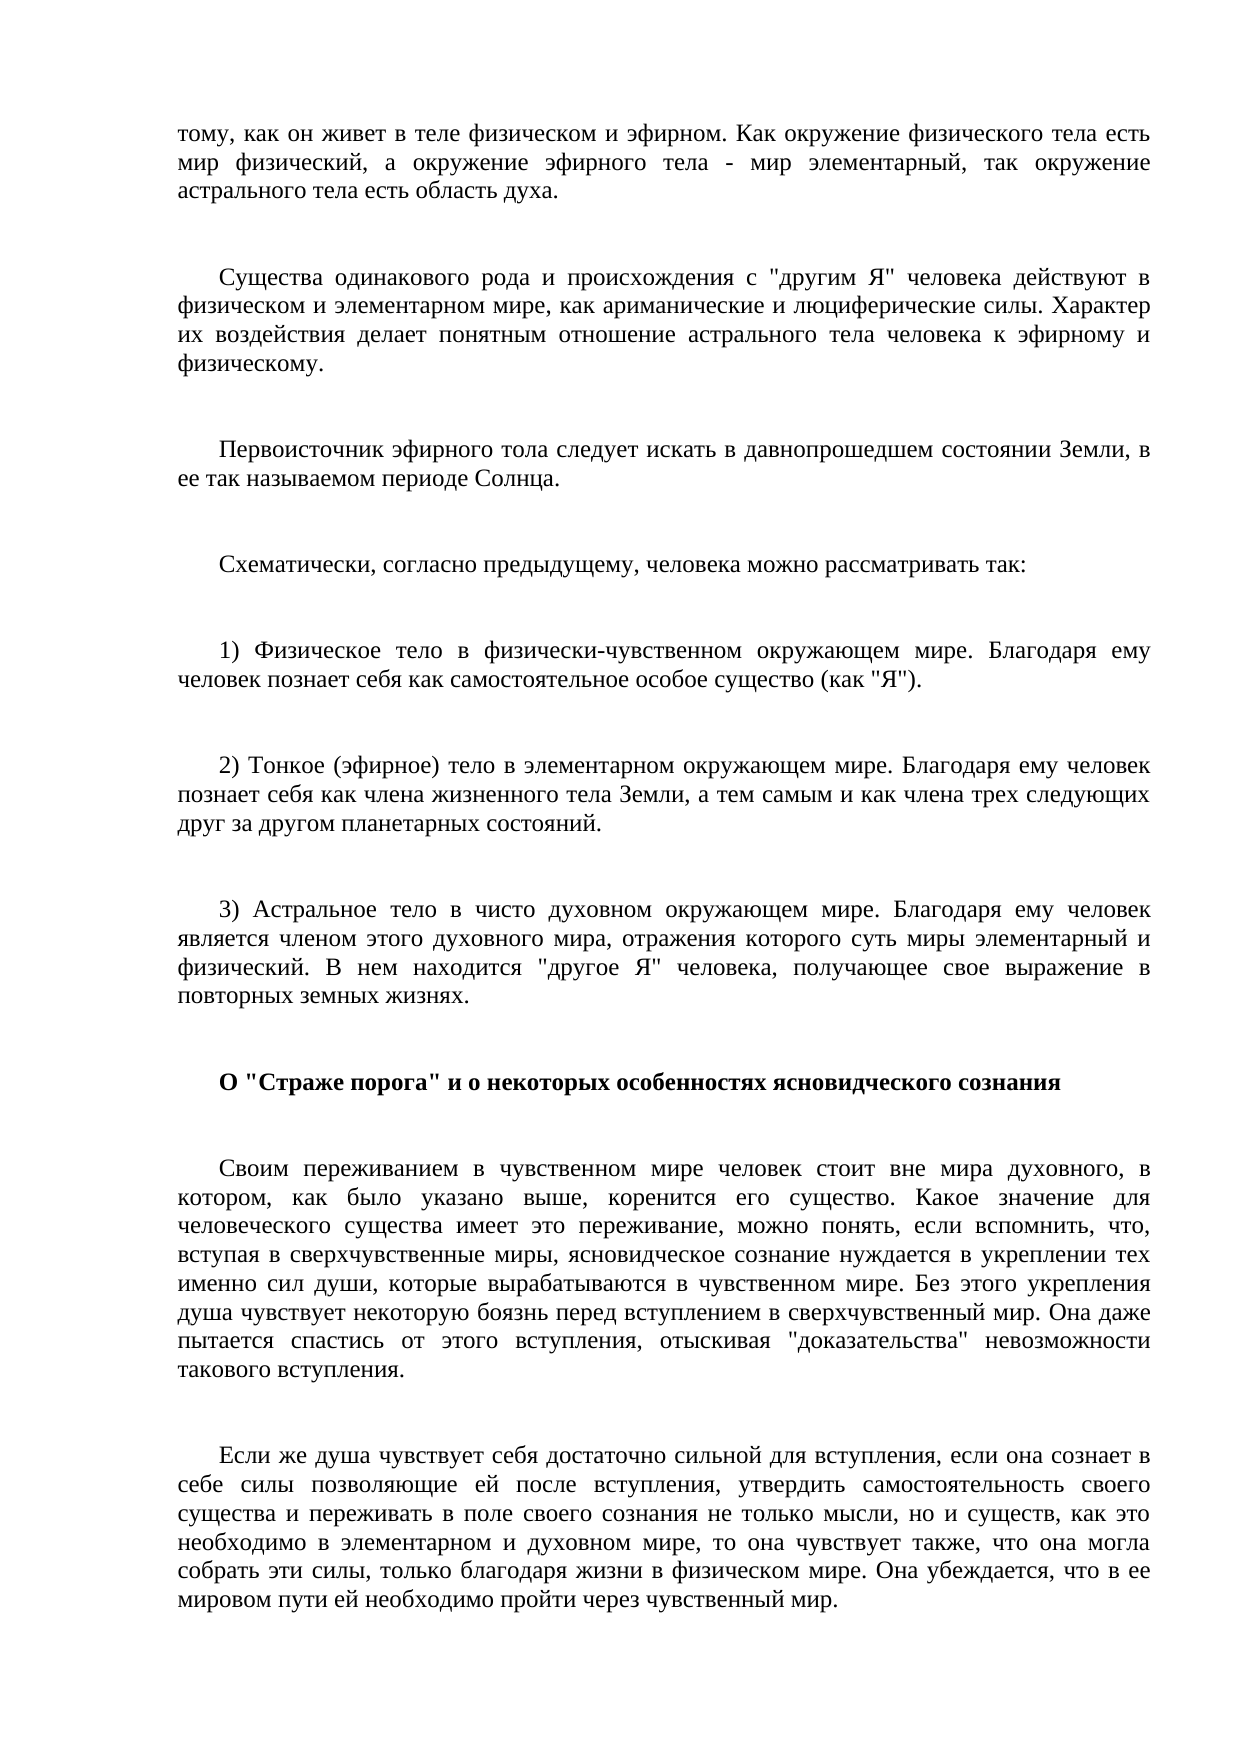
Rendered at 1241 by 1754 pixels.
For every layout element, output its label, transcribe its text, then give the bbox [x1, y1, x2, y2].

text Если же душа чувствует себя достаточно сильной для вступления, если она сознает в себе силы позволяющие ей после вступления, утвердить самостоятельность своего существа и переживать в поле своего сознания не только мысли, но и существ, как это необходимо в элементарном и духовном мире, то она чувствует также, что она могла собрать эти силы, только благодаря жизни в физическом мире. Она убеждается, что в ее мировом пути ей необходимо пройти через чувственный мир. [177, 1441, 1152, 1613]
text Первоисточник эфирного тола следует искать в давнопрошедшем состоянии Земли, в ее так называемом периоде Солнца. [177, 434, 1152, 492]
text 2) Тонкое (эфирное) тело в элементарном окружающем мире. Благодаря ему человек познает себя как члена жизненного тела Земли, а тем самым и как члена трех следующих друг за другом планетарных состояний. [177, 751, 1152, 837]
text 3) Астральное тело в чисто духовном окружающем мире. Благодаря ему человек является членом этого духовного мира, отражения которого суть миры элементарный и физический. В нем находится "другое Я" человека, получающее свое выражение в повторных земных жизнях. [177, 894, 1152, 1009]
text Существа одинакового рода и происхождения с "другим Я" человека действуют в физическом и элементарном мире, как ариманические и люциферические силы. Характер их воздействия делает понятным отношение астрального тела человека к эфирному и физическому. [177, 262, 1152, 377]
text тому, как он живет в теле физическом и эфирном. Как окружение физического тела есть мир физический, а окружение эфирного тела - мир элементарный, так окружение астрального тела есть область духа. [177, 118, 1152, 204]
text Схематически, согласно предыдущему, человека можно рассматривать так: [177, 549, 1152, 578]
text Своим переживанием в чувственном мире человек стоит вне мира духовного, в котором, как было указано выше, коренится его существо. Какое значение для человеческого существа имеет это переживание, можно понять, если вспомнить, что, вступая в сверхчувственные миры, ясновидческое сознание нуждается в укреплении тех именно сил души, которые вырабатываются в чувственном мире. Без этого укрепления душа чувствует некоторую боязнь перед вступлением в сверхчувственный мир. Она даже пытается спастись от этого вступления, отыскивая "доказательства" невозможности такового вступления. [177, 1153, 1152, 1383]
subtitle О "Страже порога" и о некоторых особенностях ясновидческого сознания [177, 1067, 1152, 1096]
text 1) Физическое тело в физически-чувственном окружающем мире. Благодаря ему человек познает себя как самостоятельное особое существо (как "Я"). [177, 636, 1152, 693]
